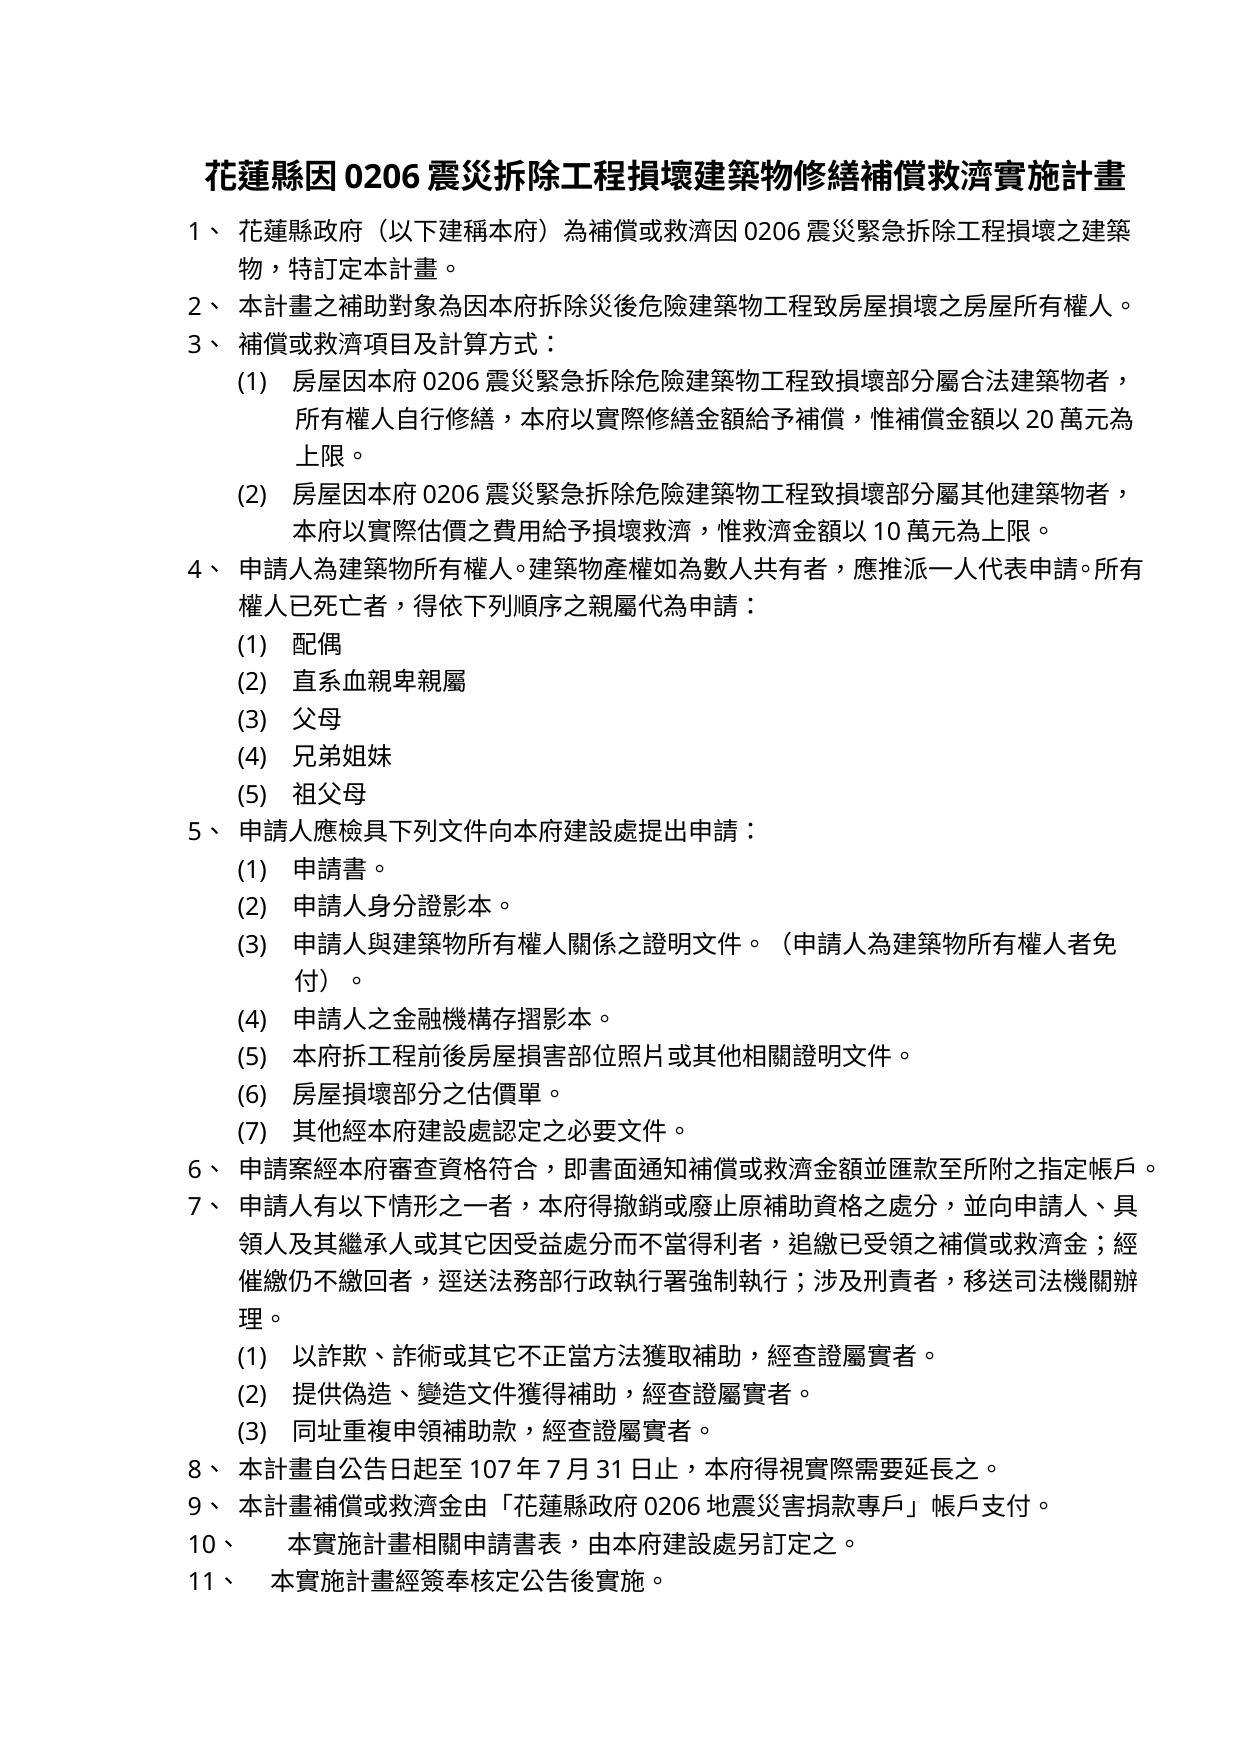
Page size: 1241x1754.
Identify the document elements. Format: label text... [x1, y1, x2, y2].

list 申請書。 [237, 849, 1144, 886]
list 本府拆工程前後房屋損害部位照片或其他相關證明文件。 [237, 1036, 1144, 1074]
list 直系血親卑親屬 [237, 661, 1144, 699]
list 本計畫之補助對象為因本府拆除災後危險建築物工程致房屋損壞之房屋所有權人。 [187, 286, 1144, 324]
list 同址重複申領補助款，經查證屬實者。 [237, 1411, 1144, 1449]
list 提供偽造、變造文件獲得補助，經查證屬實者。 [237, 1374, 1144, 1411]
list 申請人之金融機構存摺影本。 [237, 999, 1144, 1036]
list 其他經本府建設處認定之必要文件。 [237, 1111, 1144, 1149]
list 申請人應檢具下列文件向本府建設處提出申請： [187, 811, 1144, 849]
list 申請人身分證影本。 [237, 886, 1144, 924]
list 花蓮縣政府（以下建稱本府）為補償或救濟因0206震災緊急拆除工程損壞之建築物，特訂定本計畫。 [187, 211, 1144, 286]
list 申請人為建築物所有權人。建築物產權如為數人共有者，應推派一人代表申請。所有權人已死亡者，得依下列順序之親屬代為申請： [187, 549, 1144, 624]
list 申請人有以下情形之一者，本府得撤銷或廢止原補助資格之處分，並向申請人、具領人及其繼承人或其它因受益處分而不當得利者，追繳已受領之補償或救濟金；經催繳仍不繳回者，逕送法務部行政執行署強制執行；涉及刑責者，移送司法機關辦理。 [187, 1186, 1144, 1336]
list 本計畫補償或救濟金由「花蓮縣政府0206地震災害捐款專戶」帳戶支付。 [187, 1486, 1144, 1524]
list 房屋因本府0206震災緊急拆除危險建築物工程致損壞部分屬其他建築物者，本府以實際估價之費用給予損壞救濟，惟救濟金額以10萬元為上限。 [237, 474, 1144, 549]
list 申請案經本府審查資格符合，即書面通知補償或救濟金額並匯款至所附之指定帳戶。 [187, 1149, 1144, 1186]
text 花蓮縣因0206震災拆除工程損壞建築物修繕補償救濟實施計畫 [187, 136, 1144, 211]
list 本實施計畫經簽奉核定公告後實施。 [187, 1561, 1144, 1599]
list 祖父母 [237, 774, 1144, 811]
list 以詐欺、詐術或其它不正當方法獲取補助，經查證屬實者。 [237, 1336, 1144, 1374]
list 申請人與建築物所有權人關係之證明文件。（申請人為建築物所有權人者免付）。 [237, 924, 1144, 999]
list 兄弟姐妹 [237, 736, 1144, 774]
list 房屋因本府0206震災緊急拆除危險建築物工程致損壞部分屬合法建築物者，所有權人自行修繕，本府以實際修繕金額給予補償，惟補償金額以20萬元為上限。 [237, 361, 1144, 474]
list 房屋損壞部分之估價單。 [237, 1074, 1144, 1111]
list 配偶 [237, 624, 1144, 661]
list 補償或救濟項目及計算方式： [187, 324, 1144, 361]
list 本計畫自公告日起至107年7月31日止，本府得視實際需要延長之。 [187, 1449, 1144, 1486]
list 父母 [237, 699, 1144, 736]
list 本實施計畫相關申請書表，由本府建設處另訂定之。 [187, 1524, 1144, 1561]
